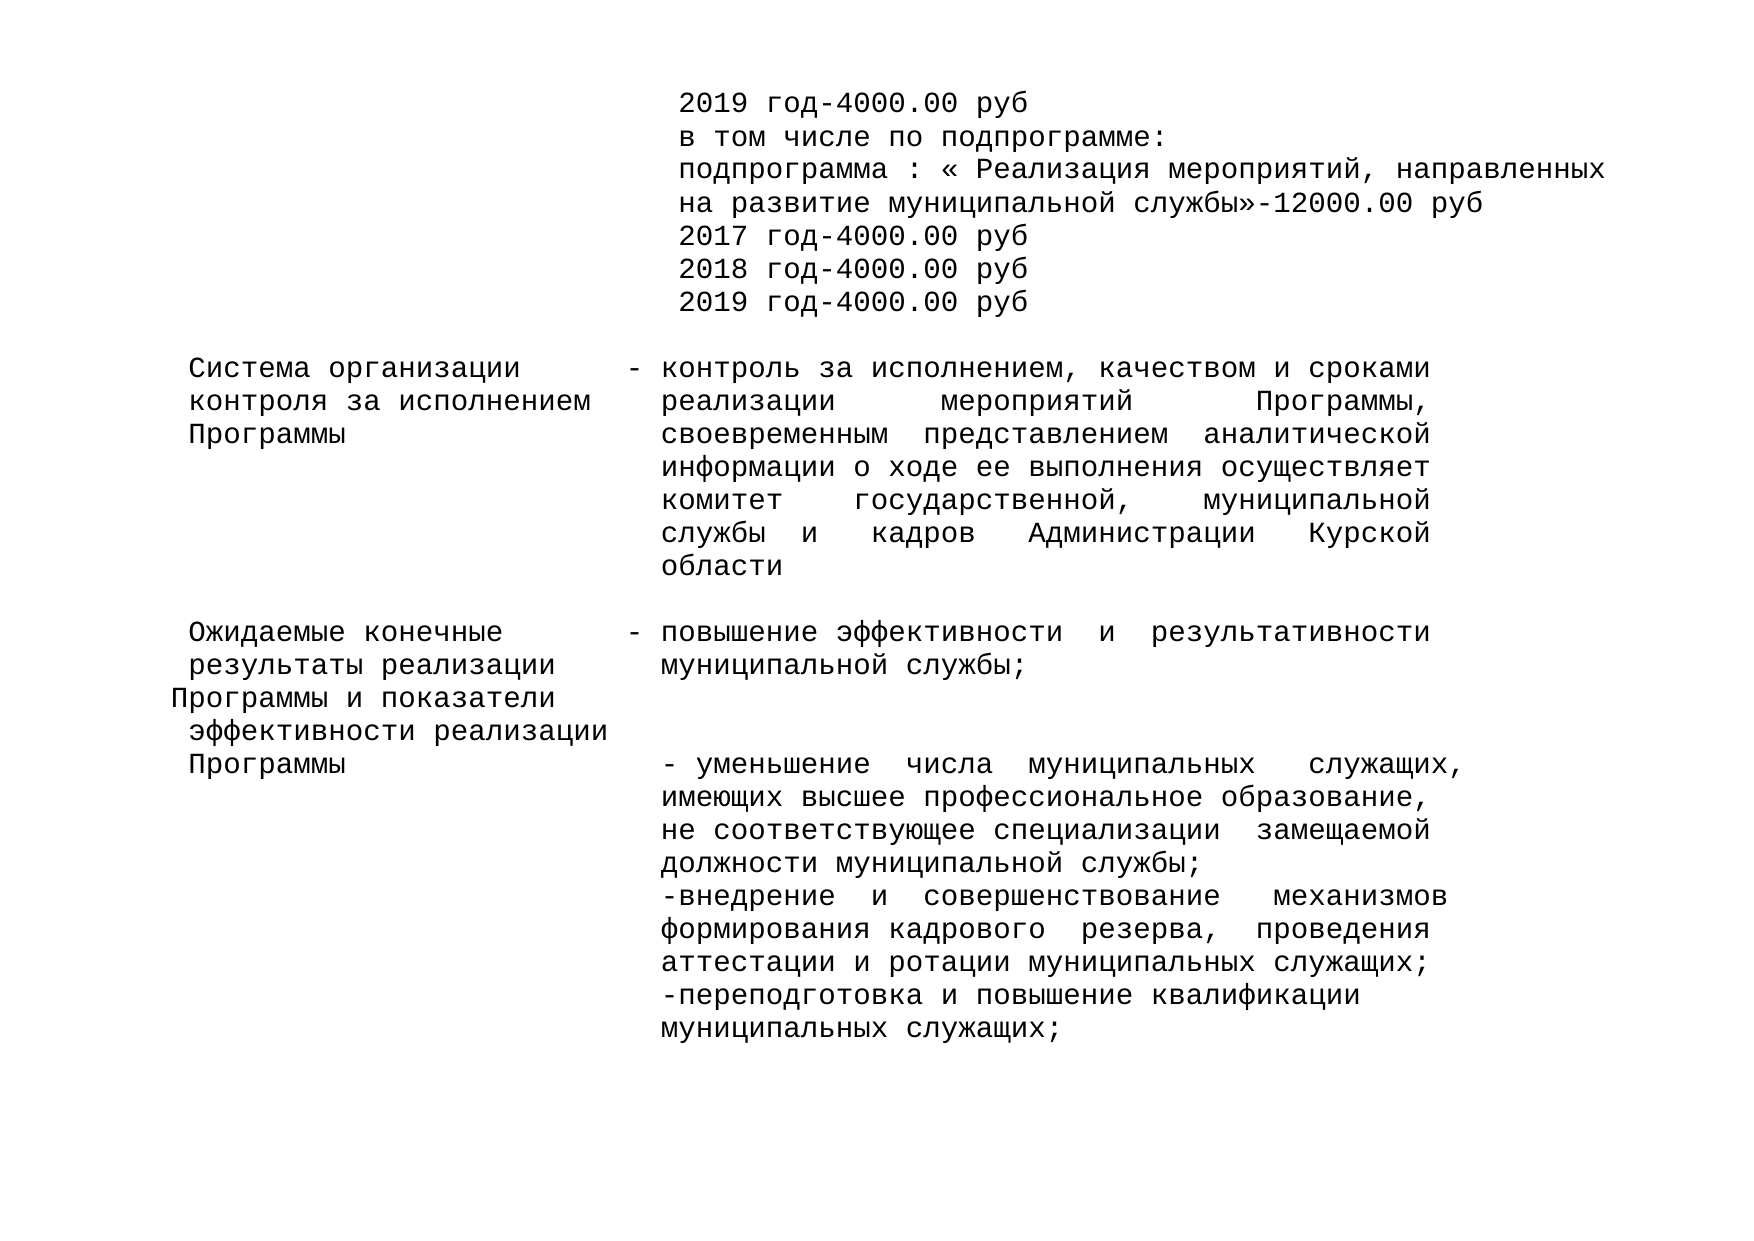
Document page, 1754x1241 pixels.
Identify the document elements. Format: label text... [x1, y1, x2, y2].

text на развитие муниципальной службы»-12000.00 руб [118, 188, 1636, 221]
text аттестации и ротации муниципальных служащих; [118, 947, 1636, 980]
text Ожидаемые конечные - повышение эффективности и результативности [118, 617, 1636, 650]
text результаты реализации муниципальной службы; [118, 650, 1636, 683]
text 2019 год-4000.00 руб [118, 89, 1636, 122]
text в том числе по подпрограмме: [118, 122, 1636, 155]
text комитет государственной, муниципальной [118, 485, 1636, 518]
text муниципальных служащих; [118, 1013, 1636, 1046]
text 2018 год-4000.00 руб [118, 254, 1636, 287]
text службы и кадров Администрации Курской [118, 518, 1636, 551]
text -переподготовка и повышение квалификации [118, 980, 1636, 1013]
text контроля за исполнением реализации мероприятий Программы, [118, 386, 1636, 419]
text должности муниципальной службы; [118, 848, 1636, 881]
text 2017 год-4000.00 руб [118, 221, 1636, 254]
text Программы - уменьшение числа муниципальных служащих, [118, 749, 1636, 782]
text подпрограмма : « Реализация мероприятий, направленных [118, 155, 1636, 188]
text -внедрение и совершенствование механизмов [118, 881, 1636, 914]
text 2019 год-4000.00 руб [118, 287, 1636, 320]
text информации о ходе ее выполнения осуществляет [118, 452, 1636, 485]
text имеющих высшее профессиональное образование, [118, 782, 1636, 815]
text формирования кадрового резерва, проведения [118, 914, 1636, 947]
text не соответствующее специализации замещаемой [118, 815, 1636, 848]
text Программы своевременным представлением аналитической [118, 419, 1636, 452]
text Программы и показатели [118, 683, 1636, 716]
text Система организации - контроль за исполнением, качеством и сроками [118, 353, 1636, 386]
text области [118, 551, 1636, 584]
text эффективности реализации [118, 716, 1636, 749]
